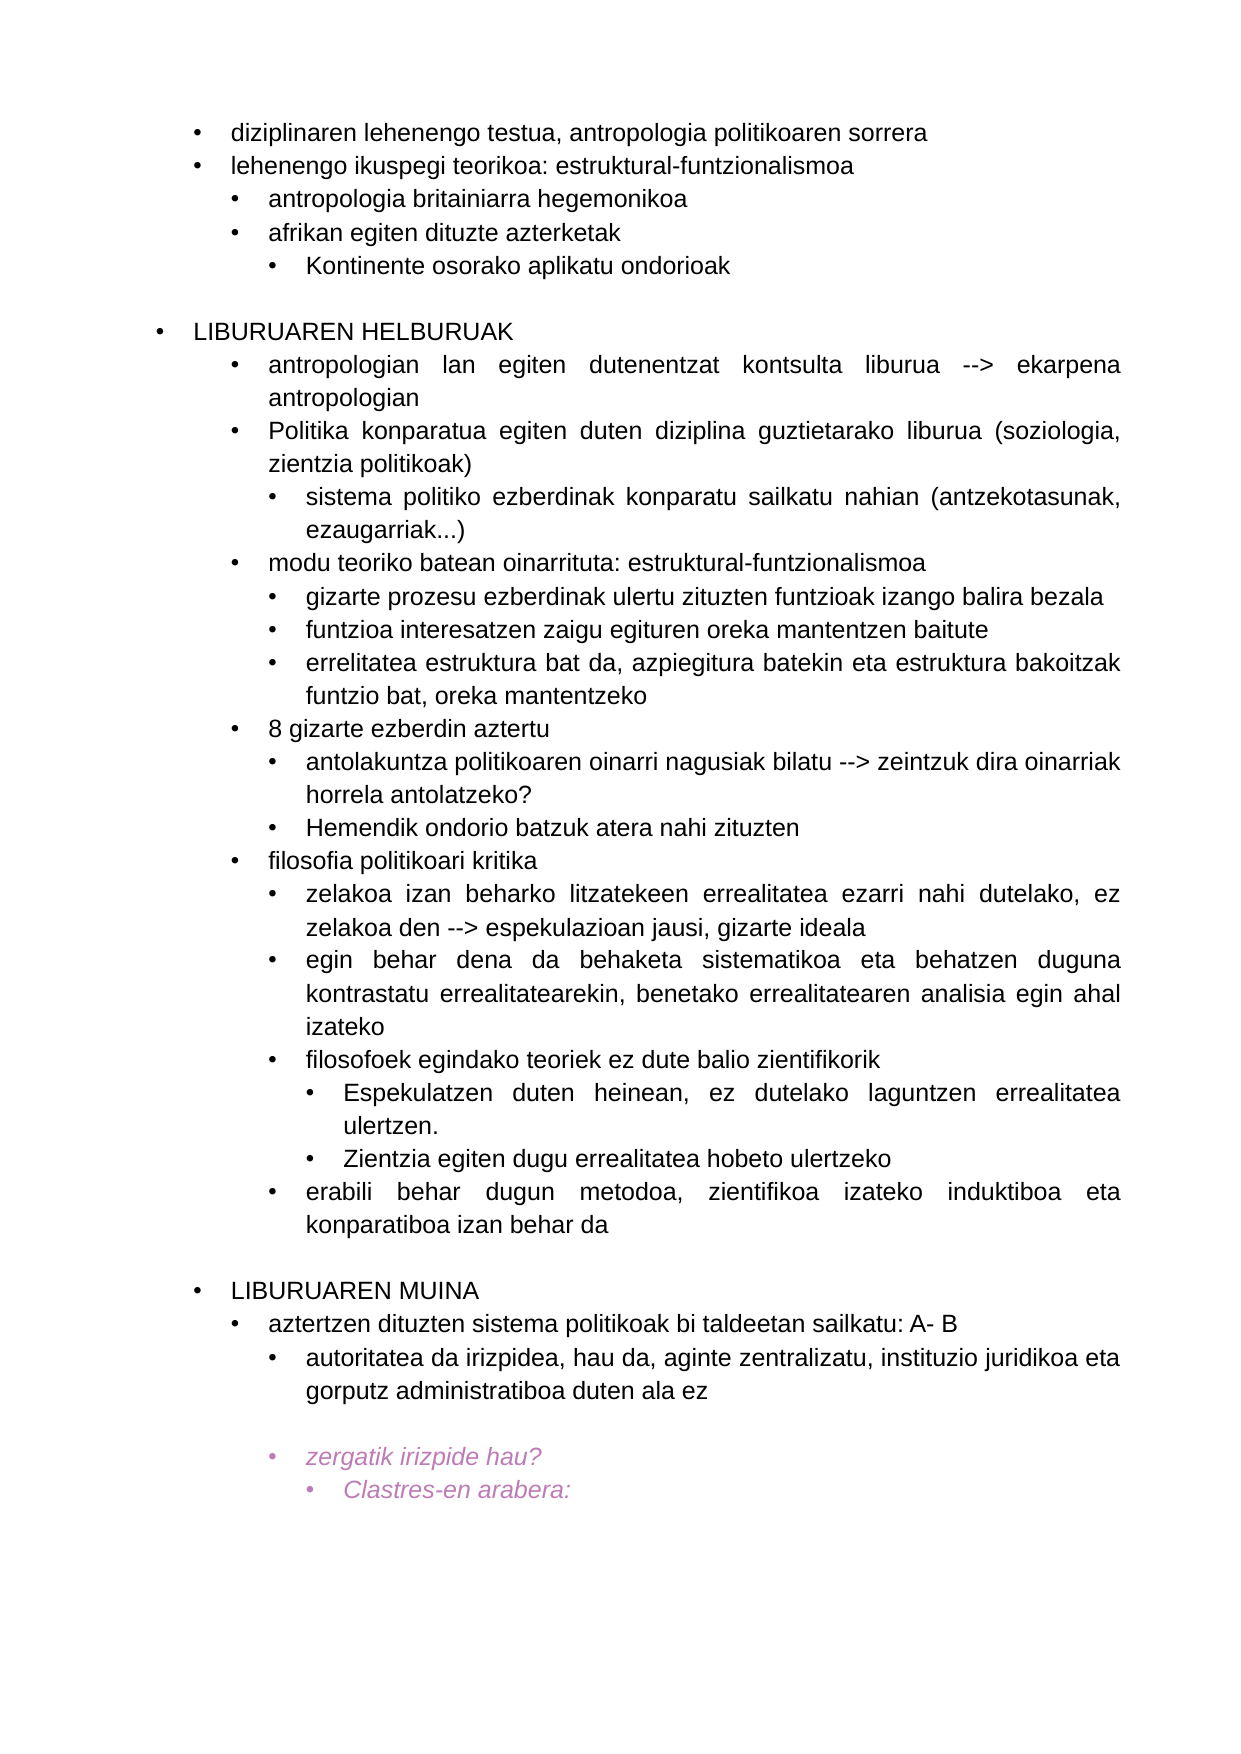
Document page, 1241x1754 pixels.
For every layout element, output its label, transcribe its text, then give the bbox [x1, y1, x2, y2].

list Politika konparatua egiten duten diziplina guztietarako liburua (soziologia, zientzia politikoak) [231, 416, 1122, 478]
list LIBURUAREN HELBURUAK [156, 317, 1122, 346]
list egin behar dena da behaketa sistematikoa eta behatzen duguna kontrastatu errealitatearekin, benetako errealitatearen analisia egin ahal izateko [268, 946, 1122, 1040]
list sistema politiko ezberdinak konparatu sailkatu nahian (antzekotasunak, ezaugarriak...) [268, 482, 1122, 544]
list lehenengo ikuspegi teorikoa: estruktural-funtzionalismoa [193, 151, 1122, 180]
list diziplinaren lehenengo testua, antropologia politikoaren sorrera [193, 118, 1122, 147]
list Kontinente osorako aplikatu ondorioak [268, 251, 1122, 279]
list Hemendik ondorio batzuk atera nahi zituzten [268, 813, 1122, 842]
list modu teoriko batean oinarrituta: estruktural-funtzionalismoa [231, 548, 1122, 577]
list filosofoek egindako teoriek ez dute balio zientifikorik [268, 1045, 1122, 1073]
list funtzioa interesatzen zaigu egituren oreka mantentzen baitute [268, 614, 1122, 643]
list gizarte prozesu ezberdinak ulertu zituzten funtzioak izango balira bezala [268, 581, 1122, 610]
list erabili behar dugun metodoa, zientifikoa izateko induktiboa eta konparatiboa izan behar da [268, 1177, 1122, 1272]
list antropologia britainiarra hegemonikoa [231, 184, 1122, 213]
list aztertzen dituzten sistema politikoak bi taldeetan sailkatu: A- B [231, 1309, 1122, 1338]
list antropologian lan egiten dutenentzat kontsulta liburua --> ekarpena antropologian [231, 350, 1122, 412]
list filosofia politikoari kritika [231, 846, 1122, 875]
list 8 gizarte ezberdin aztertu [231, 714, 1122, 743]
list autoritatea da irizpidea, hau da, aginte zentralizatu, instituzio juridikoa eta gorputz administratiboa duten ala ez [268, 1342, 1122, 1404]
list Zientzia egiten dugu errealitatea hobeto ulertzeko [306, 1144, 1122, 1173]
list LIBURUAREN MUINA [193, 1276, 1122, 1305]
list Espekulatzen duten heinean, ez dutelako laguntzen errealitatea ulertzen. [306, 1078, 1122, 1140]
list afrikan egiten dituzte azterketak [231, 217, 1122, 246]
list antolakuntza politikoaren oinarri nagusiak bilatu --> zeintzuk dira oinarriak horrela antolatzeko? [268, 747, 1122, 809]
list errelitatea estruktura bat da, azpiegitura batekin eta estruktura bakoitzak funtzio bat, oreka mantentzeko [268, 648, 1122, 709]
list zelakoa izan beharko litzatekeen errealitatea ezarri nahi dutelako, ez zelakoa den --> espekulazioan jausi, gizarte ideala [268, 879, 1122, 941]
list Clastres-en arabera: [306, 1475, 1122, 1504]
list zergatik irizpide hau? [268, 1442, 1122, 1471]
